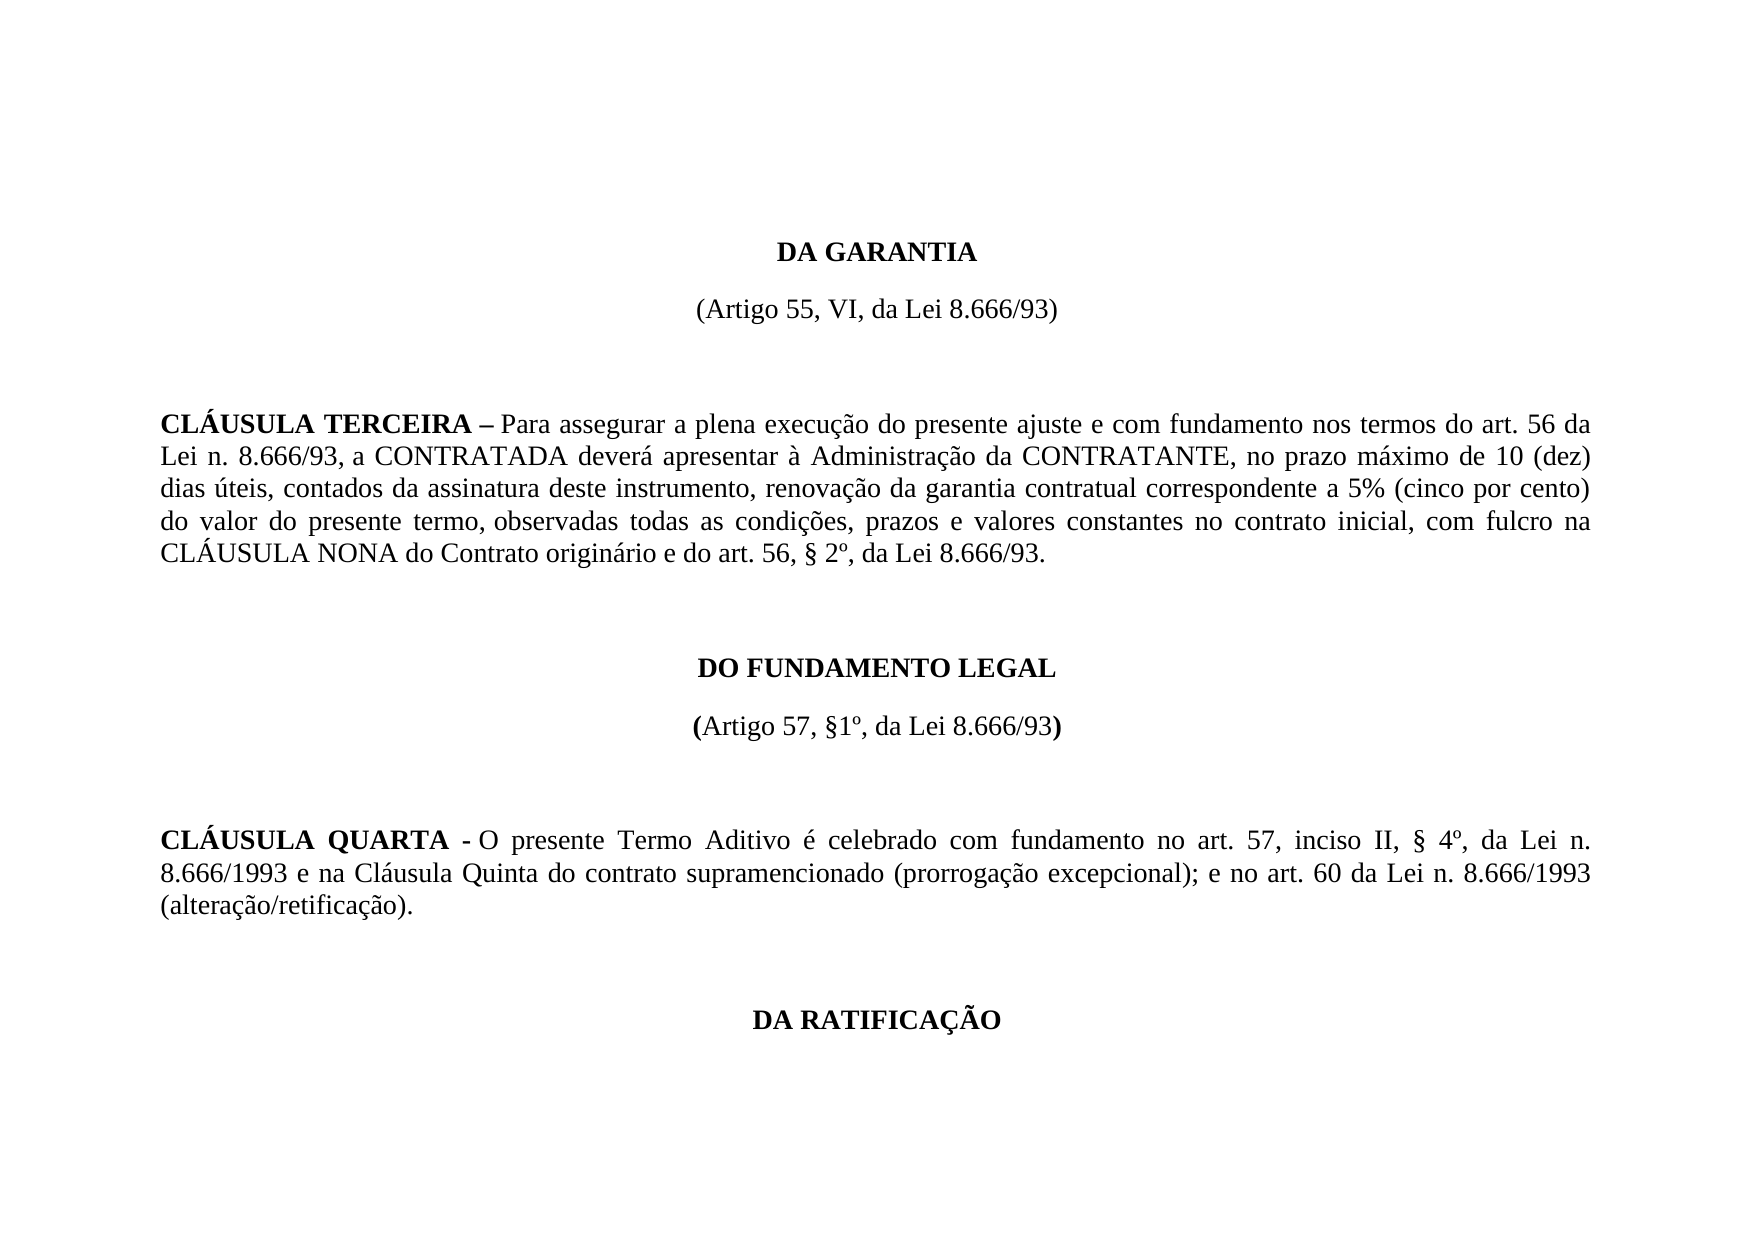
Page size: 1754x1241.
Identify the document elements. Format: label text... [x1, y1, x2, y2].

text (Artigo 57, §1º, da Lei 8.666/93) [160, 708, 1594, 741]
text CLÁUSULA TERCEIRA – Para assegurar a plena execução do presente ajuste e com fundamento nos termos do art. 56 da Lei n. 8.666/93, a CONTRATADA deverá apresentar à Administração da CONTRATANTE, no prazo máximo de 10 (dez) dias úteis, contados da assinatura deste instrumento, renovação da garantia contratual correspondente a 5% (cinco por cento) do valor do presente termo, observadas todas as condições, prazos e valores constantes no contrato inicial, com fulcro na CLÁUSULA NONA do Contrato originário e do art. 56, § 2º, da Lei 8.666/93. [160, 407, 1594, 569]
text CLÁUSULA QUARTA - O presente Termo Aditivo é celebrado com fundamento no art. 57, inciso II, § 4º, da Lei n. 8.666/1993 e na Cláusula Quinta do contrato supramencionado (prorrogação excepcional); e no art. 60 da Lei n. 8.666/1993 (alteração/retificação). [160, 823, 1594, 921]
text (Artigo 55, VI, da Lei 8.666/93) [160, 292, 1594, 324]
text DO FUNDAMENTO LEGAL [160, 651, 1594, 683]
text DA RATIFICAÇÃO [160, 1003, 1594, 1035]
text DA GARANTIA [160, 234, 1594, 267]
